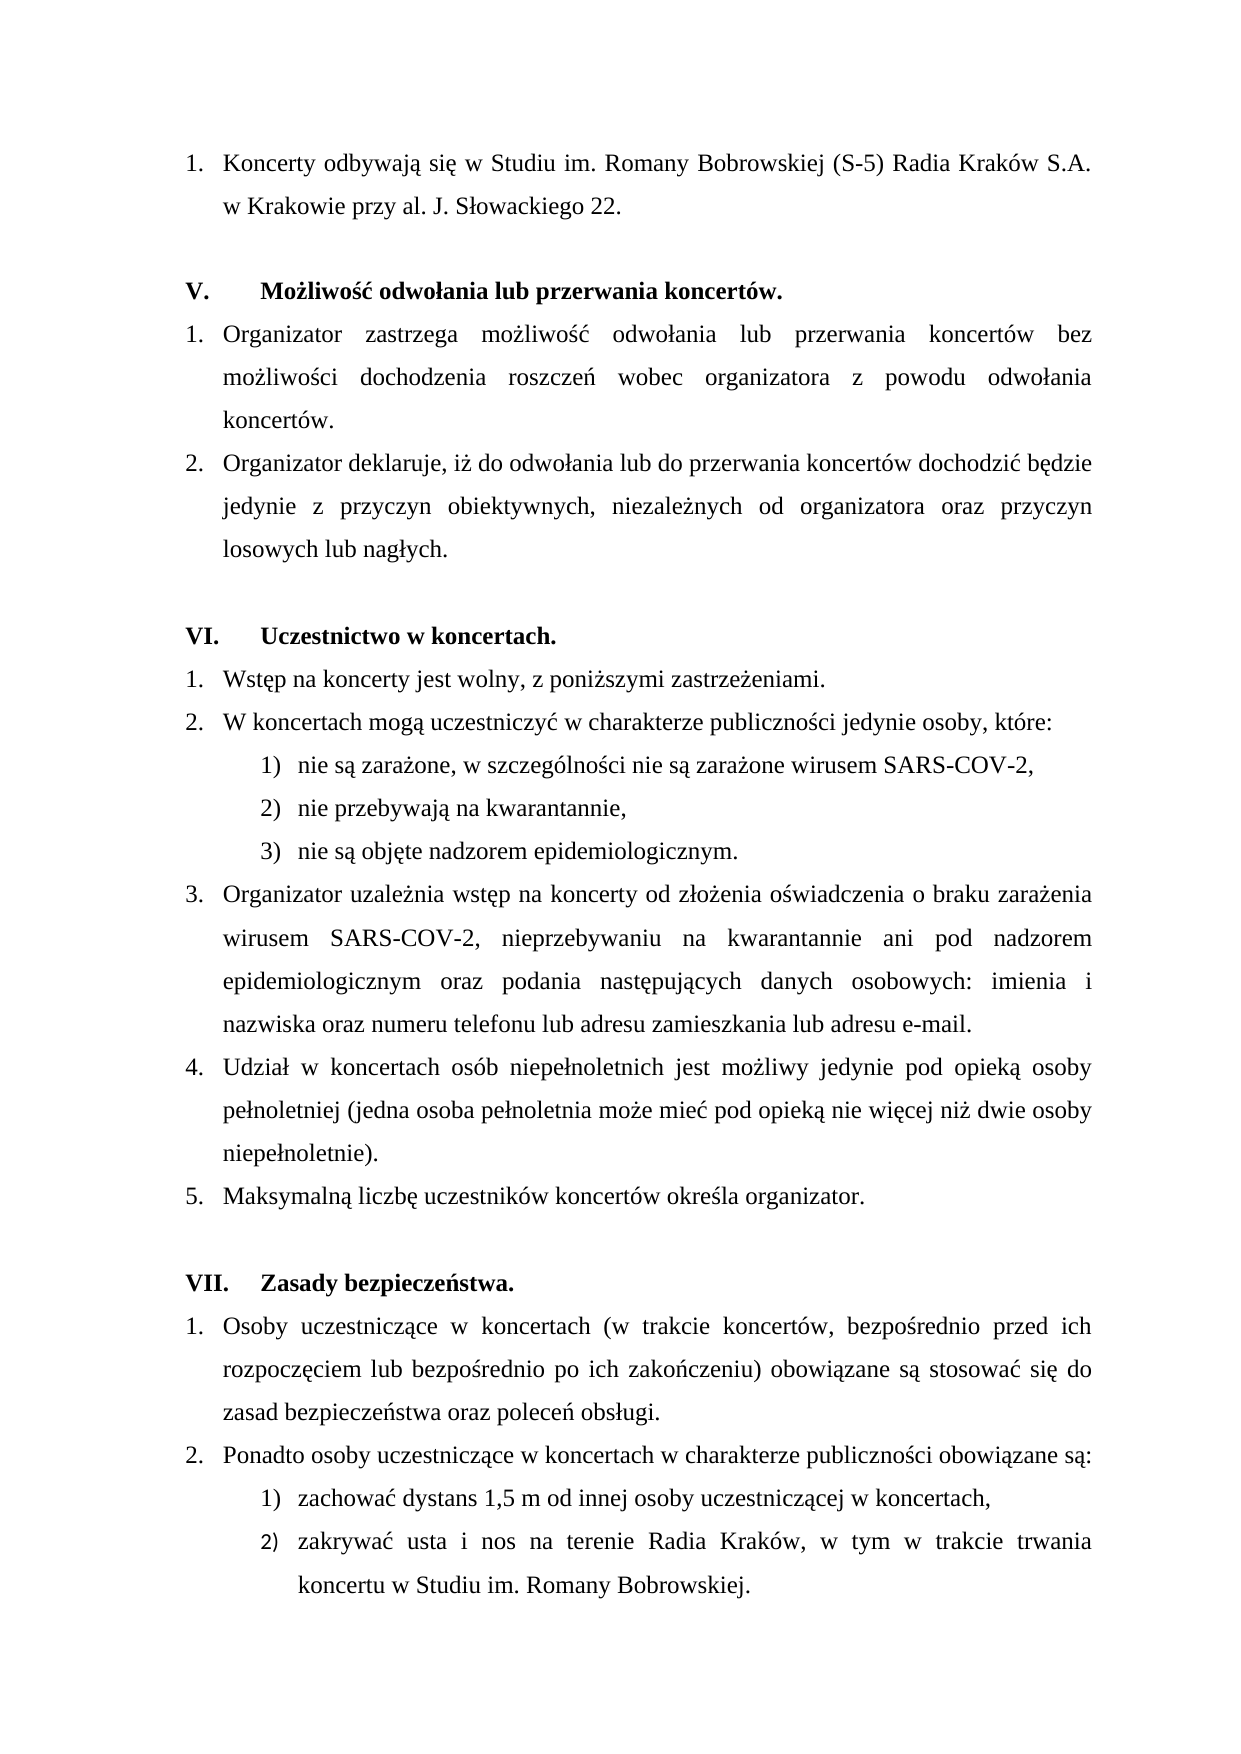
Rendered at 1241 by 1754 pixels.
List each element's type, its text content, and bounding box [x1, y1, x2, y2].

list zakrywać usta i nos na terenie Radia Kraków, w tym w trakcie trwania koncertu w Studiu im. Romany Bobrowskiej. [260, 1526, 1093, 1599]
list Uczestnictwo w koncertach. [185, 621, 1093, 649]
list Maksymalną liczbę uczestników koncertów określa organizator. [185, 1181, 1093, 1210]
list nie przebywają na kwarantannie, [260, 793, 1093, 822]
list Organizator uzależnia wstęp na koncerty od złożenia oświadczenia o braku zarażenia wirusem SARS-COV-2, nieprzebywaniu na kwarantannie ani pod nadzorem epidemiologicznym oraz podania następujących danych osobowych: imienia i nazwiska oraz numeru telefonu lub adresu zamieszkania lub adresu e-mail. [185, 879, 1093, 1038]
list Zasady bezpieczeństwa. [185, 1268, 1093, 1296]
list Wstęp na koncerty jest wolny, z poniższymi zastrzeżeniami. [185, 664, 1093, 693]
list zachować dystans 1,5 m od innej osoby uczestniczącej w koncertach, [260, 1483, 1093, 1512]
list W koncertach mogą uczestniczyć w charakterze publiczności jedynie osoby, które: [185, 707, 1093, 736]
list Osoby uczestniczące w koncertach (w trakcie koncertów, bezpośrednio przed ich rozpoczęciem lub bezpośrednio po ich zakończeniu) obowiązane są stosować się do zasad bezpieczeństwa oraz poleceń obsługi. [185, 1311, 1093, 1426]
list Ponadto osoby uczestniczące w koncertach w charakterze publiczności obowiązane są: [185, 1440, 1093, 1469]
list nie są objęte nadzorem epidemiologicznym. [260, 836, 1093, 865]
list Organizator zastrzega możliwość odwołania lub przerwania koncertów bez możliwości dochodzenia roszczeń wobec organizatora z powodu odwołania koncertów. [185, 319, 1093, 434]
list Koncerty odbywają się w Studiu im. Romany Bobrowskiej (S-5) Radia Kraków S.A. w Krakowie przy al. J. Słowackiego 22. [185, 148, 1093, 219]
list Udział w koncertach osób niepełnoletnich jest możliwy jedynie pod opieką osoby pełnoletniej (jedna osoba pełnoletnia może mieć pod opieką nie więcej niż dwie osoby niepełnoletnie). [185, 1052, 1093, 1167]
list nie są zarażone, w szczególności nie są zarażone wirusem SARS-COV-2, [260, 750, 1093, 779]
list Możliwość odwołania lub przerwania koncertów. [185, 276, 1093, 304]
list Organizator deklaruje, iż do odwołania lub do przerwania koncertów dochodzić będzie jedynie z przyczyn obiektywnych, niezależnych od organizatora oraz przyczyn losowych lub nagłych. [185, 448, 1093, 563]
